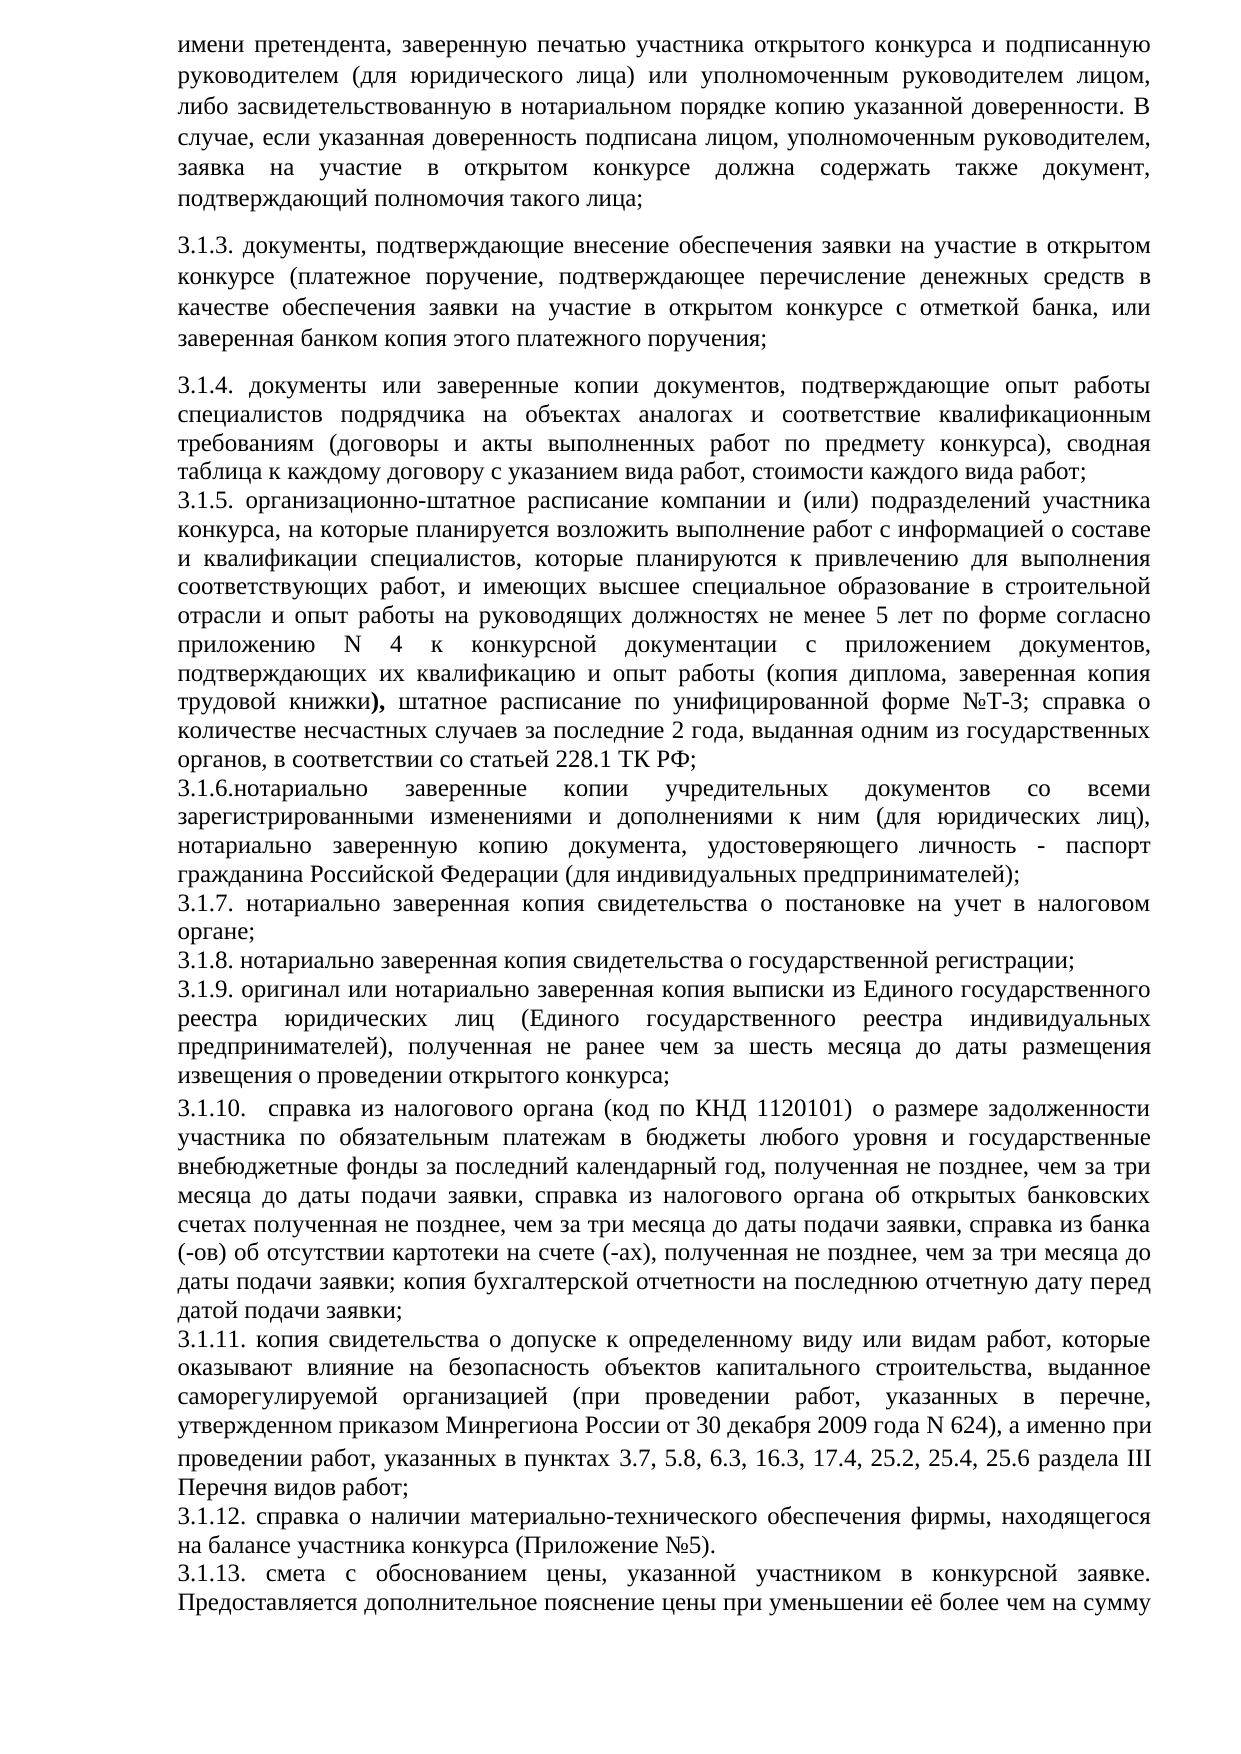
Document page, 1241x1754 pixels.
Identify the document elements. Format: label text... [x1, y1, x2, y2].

text 3.1.6.нотариально заверенные копии учредительных документов со всеми зарегистрированными изменениями и дополнениями к ним (для юридических лиц), нотариально заверенную копию документа, удостоверяющего личность - паспорт гражданина Российской Федерации (для индивидуальных предпринимателей); [177, 773, 1152, 888]
text 3.1.3. документы, подтверждающие внесение обеспечения заявки на участие в открытом конкурсе (платежное поручение, подтверждающее перечисление денежных средств в качестве обеспечения заявки на участие в открытом конкурсе с отметкой банка, или заверенная банком копия этого платежного поручения; [177, 231, 1152, 352]
text 3.1.9. оригинал или нотариально заверенная копия выписки из Единого государственного реестра юридических лиц (Единого государственного реестра индивидуальных предпринимателей), полученная не ранее чем за шесть месяца до даты размещения извещения о проведении открытого конкурса; [177, 974, 1152, 1089]
text 3.1.8. нотариально заверенная копия свидетельства о государственной регистрации; [177, 945, 1152, 974]
text имени претендента, заверенную печатью участника открытого конкурса и подписанную руководителем (для юридического лица) или уполномоченным руководителем лицом, либо засвидетельствованную в нотариальном порядке копию указанной доверенности. В случае, если указанная доверенность подписана лицом, уполномоченным руководителем, заявка на участие в открытом конкурсе должна содержать также документ, подтверждающий полномочия такого лица; [177, 29, 1152, 212]
text 3.1.11. копия свидетельства о допуске к определенному виду или видам работ, которые оказывают влияние на безопасность объектов капитального строительства, выданное саморегулируемой организацией (при проведении работ, указанных в перечне, утвержденном приказом Минрегиона России от 30 декабря 2009 года N 624), а именно при проведении работ, указанных в пунктах 3.7, 5.8, 6.3, 16.3, 17.4, 25.2, 25.4, 25.6 раздела III Перечня видов работ; [177, 1324, 1152, 1501]
text 3.1.4. документы или заверенные копии документов, подтверждающие опыт работы специалистов подрядчика на объектах аналогах и соответствие квалификационным требованиям (договоры и акты выполненных работ по предмету конкурса), сводная таблица к каждому договору с указанием вида работ, стоимости каждого вида работ; [177, 370, 1152, 485]
text 3.1.13. смета с обоснованием цены, указанной участником в конкурсной заявке. Предоставляется дополнительное пояснение цены при уменьшении её более чем на сумму [177, 1558, 1152, 1616]
text 3.1.10. справка из налогового органа (код по КНД 1120101) о размере задолженности участника по обязательным платежам в бюджеты любого уровня и государственные внебюджетные фонды за последний календарный год, полученная не позднее, чем за три месяца до даты подачи заявки, справка из налогового органа об открытых банковских счетах полученная не позднее, чем за три месяца до даты подачи заявки, справка из банка (-ов) об отсутствии картотеки на счете (-ах), полученная не позднее, чем за три месяца до даты подачи заявки; копия бухгалтерской отчетности на последнюю отчетную дату перед датой подачи заявки; [177, 1089, 1152, 1324]
text 3.1.7. нотариально заверенная копия свидетельства о постановке на учет в налоговом органе; [177, 888, 1152, 945]
text 3.1.5. организационно-штатное расписание компании и (или) подразделений участника конкурса, на которые планируется возложить выполнение работ с информацией о составе и квалификации специалистов, которые планируются к привлечению для выполнения соответствующих работ, и имеющих высшее специальное образование в строительной отрасли и опыт работы на руководящих должностях не менее 5 лет по форме согласно приложению N 4 к конкурсной документации с приложением документов, подтверждающих их квалификацию и опыт работы (копия диплома, заверенная копия трудовой книжки), штатное расписание по унифицированной форме №Т-3; справка о количестве несчастных случаев за последние 2 года, выданная одним из государственных органов, в соответствии со статьей 228.1 ТК РФ; [177, 485, 1152, 773]
text 3.1.12. справка о наличии материально-технического обеспечения фирмы, находящегося на балансе участника конкурса (Приложение №5). [177, 1501, 1152, 1558]
